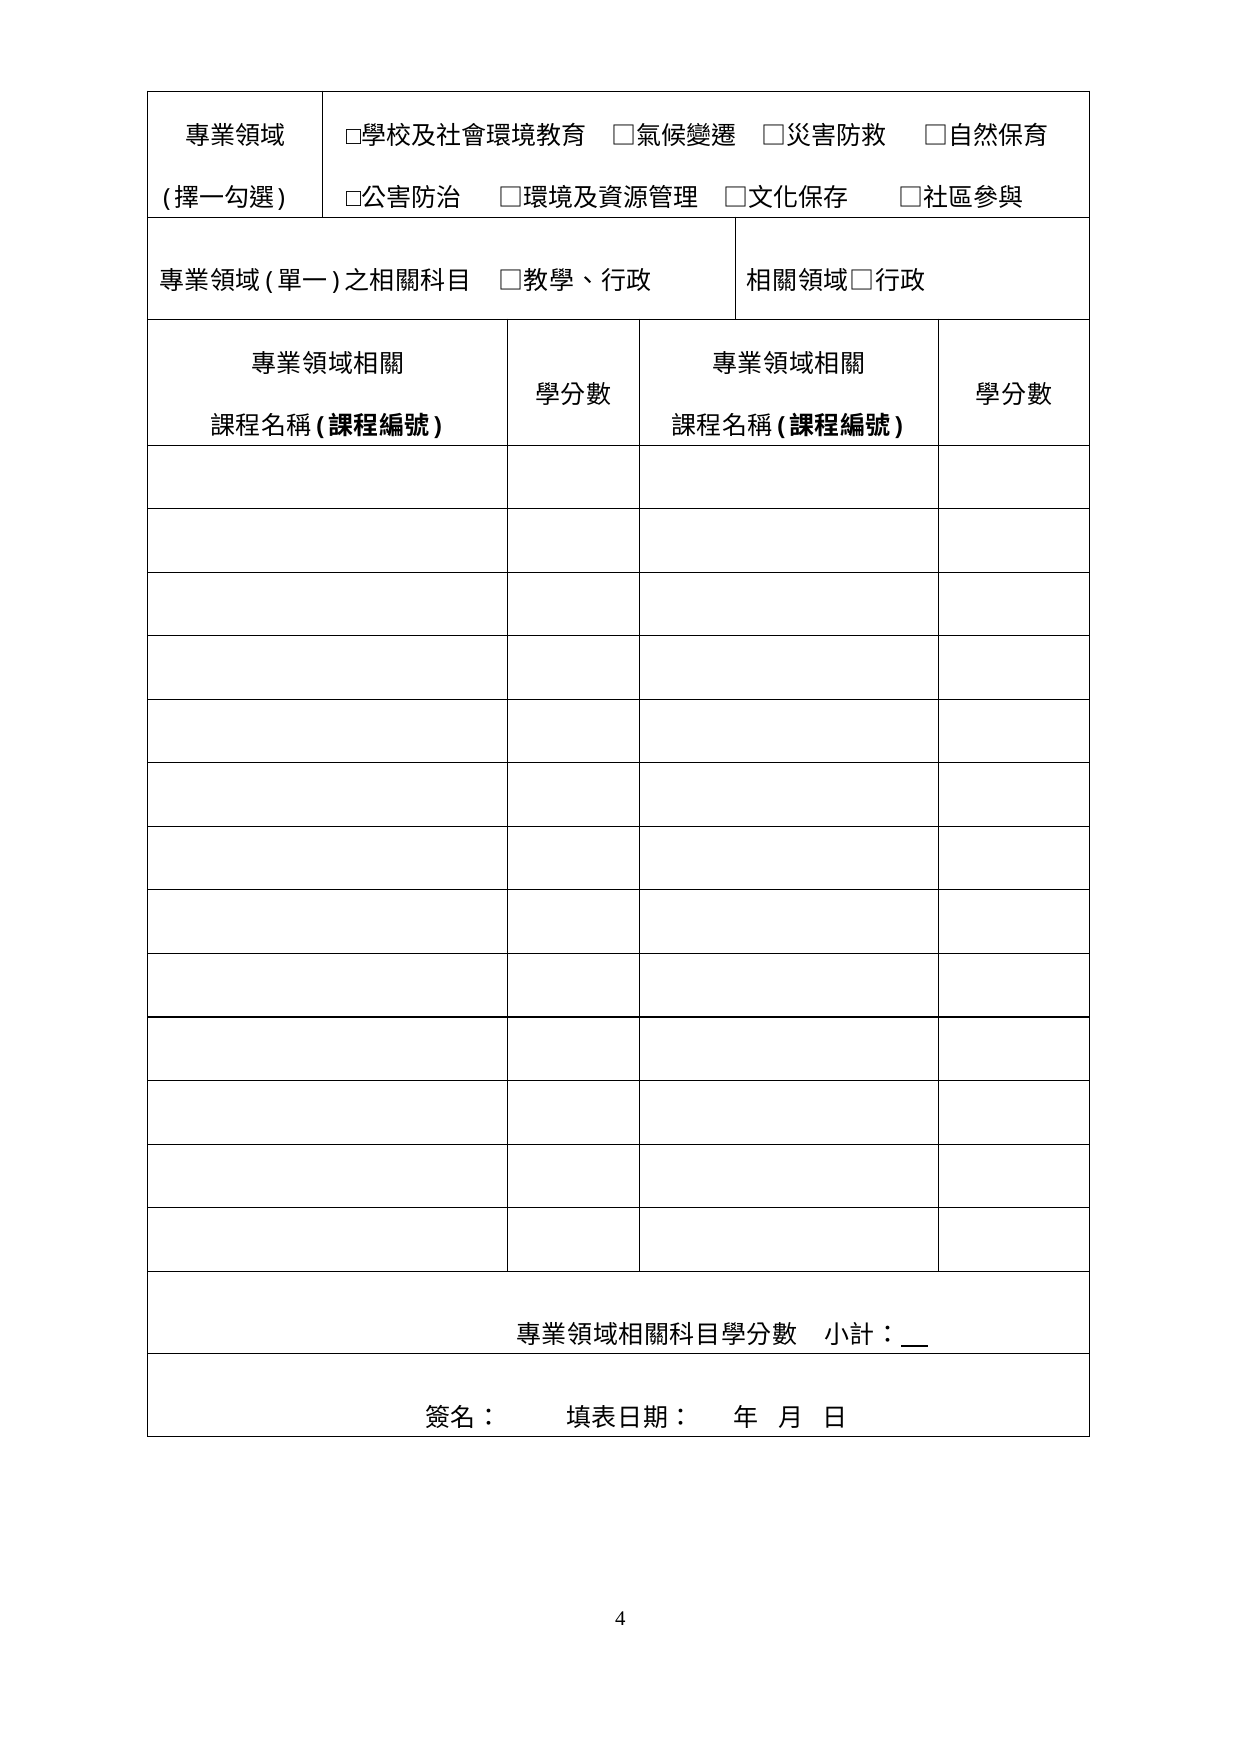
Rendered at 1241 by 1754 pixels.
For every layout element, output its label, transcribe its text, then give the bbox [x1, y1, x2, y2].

table_cell 簽名： 填表日期： 年 月 日 [148, 1354, 1089, 1436]
table_cell [640, 700, 938, 762]
table_cell [939, 890, 1089, 953]
table_cell [148, 700, 507, 762]
table_cell [508, 1208, 639, 1271]
table_cell [640, 1208, 938, 1271]
table_cell [939, 1018, 1089, 1080]
table_cell [939, 446, 1089, 508]
table_cell [148, 1018, 507, 1080]
table_cell [508, 573, 639, 635]
table_cell [148, 827, 507, 889]
table_cell 專業領域相關科目學分數 小計： [148, 1272, 1089, 1353]
table_cell [939, 1145, 1089, 1207]
table_cell [640, 573, 938, 635]
table_cell [508, 1145, 639, 1207]
table_cell 學分數 [939, 320, 1089, 444]
table_cell [640, 509, 938, 572]
table_cell 專業領域相關 課程名稱(課程編號) [640, 320, 938, 444]
table_cell [148, 1208, 507, 1271]
table_cell [640, 763, 938, 826]
table_cell [508, 890, 639, 953]
table_cell [148, 573, 507, 635]
table_cell [148, 509, 507, 572]
table_cell [640, 827, 938, 889]
table_cell [640, 1145, 938, 1207]
table_cell [508, 509, 639, 572]
table_cell [508, 827, 639, 889]
table_cell [148, 954, 507, 1016]
table_cell [939, 636, 1089, 699]
table_cell 專業領域(單一)之相關科目 □教學、行政 [148, 218, 735, 318]
table_cell [148, 446, 507, 508]
table_cell 專業領域相關 課程名稱(課程編號) [148, 320, 507, 444]
table_cell [148, 890, 507, 953]
table_cell [148, 1145, 507, 1207]
table_cell [640, 446, 938, 508]
table_cell [939, 827, 1089, 889]
table_cell [939, 509, 1089, 572]
table_cell [508, 763, 639, 826]
table_cell 專業領域 (擇一勾選) [148, 92, 322, 217]
table_cell [508, 954, 639, 1016]
table_cell [148, 636, 507, 699]
table_cell [640, 890, 938, 953]
table_cell [939, 1208, 1089, 1271]
table_cell [508, 446, 639, 508]
table_cell □學校及社會環境教育 □氣候變遷 □災害防救 □自然保育 □公害防治 □環境及資源管理 □文化保存 □社區參與 [323, 92, 1089, 217]
table_cell [148, 763, 507, 826]
table_cell [508, 1081, 639, 1143]
table_cell [508, 700, 639, 762]
table_cell [640, 636, 938, 699]
table_cell 相關領域□行政 [736, 218, 1089, 318]
table_cell [939, 763, 1089, 826]
table_cell [148, 1081, 507, 1143]
table_cell [939, 1081, 1089, 1143]
table_cell [640, 954, 938, 1016]
table_cell [508, 636, 639, 699]
table_cell [508, 1018, 639, 1080]
table_cell [640, 1081, 938, 1143]
table_cell [939, 700, 1089, 762]
table_cell [640, 1018, 938, 1080]
table_cell 學分數 [508, 320, 639, 444]
table_cell [939, 573, 1089, 635]
table_cell [939, 954, 1089, 1016]
